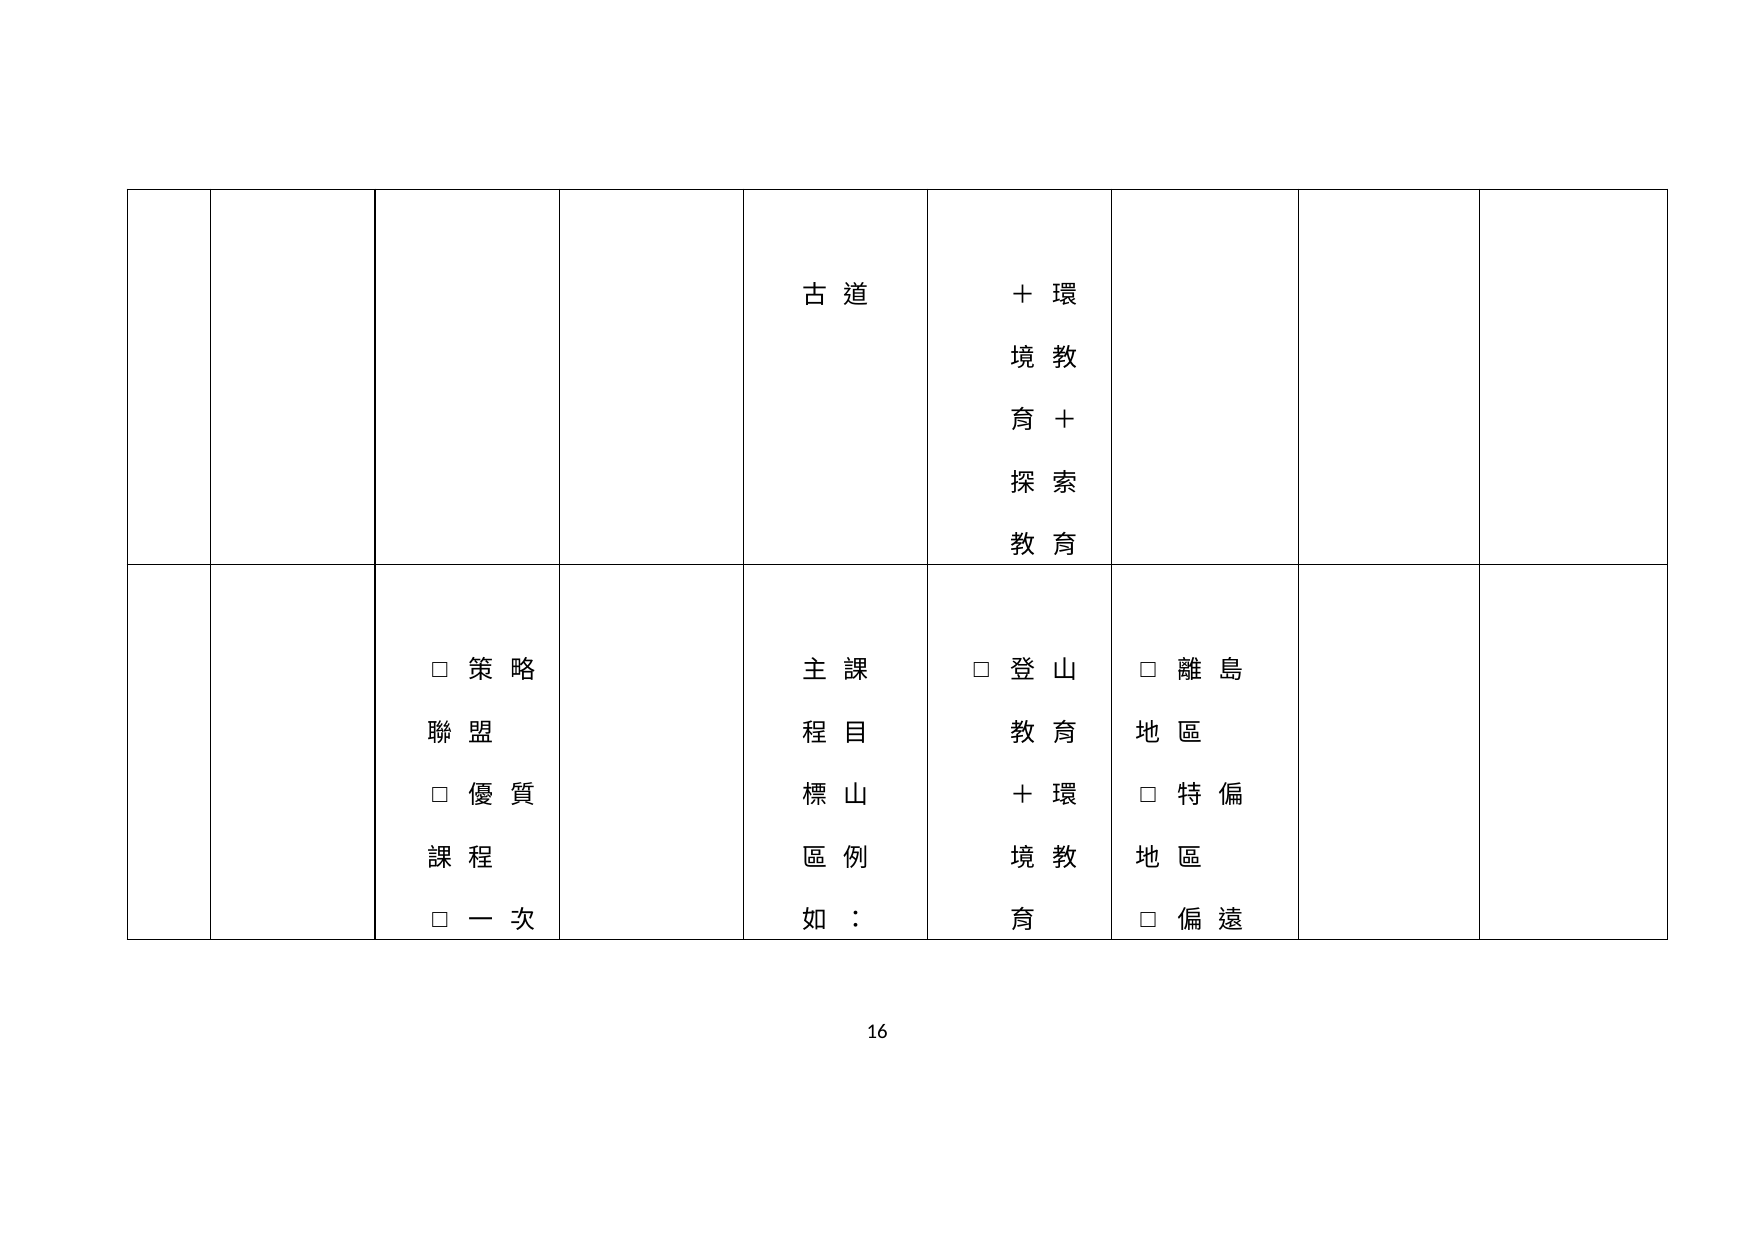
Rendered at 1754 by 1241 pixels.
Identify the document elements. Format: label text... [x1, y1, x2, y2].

table_cell [211, 565, 374, 938]
table_cell [128, 565, 210, 938]
table_cell [1112, 190, 1298, 563]
table_cell □離島地區 □特偏地區 □偏遠 [1112, 565, 1298, 938]
table_cell [1299, 190, 1479, 563]
table_cell [1480, 565, 1667, 938]
table_cell 古道 [744, 190, 927, 563]
table_cell 主課程目標山區例如： [744, 565, 927, 938]
table_cell [1480, 190, 1667, 563]
table_cell [560, 565, 743, 938]
table_cell □策略聯盟 □優質課程 □一次 [376, 565, 559, 938]
table_cell [1299, 565, 1479, 938]
table_cell [128, 190, 210, 563]
table_cell [560, 190, 743, 563]
table_cell ＋環境教育＋探索教育 [928, 190, 1111, 563]
table_cell [376, 190, 559, 563]
table_cell [211, 190, 374, 563]
table_cell □登山教育 ＋環境教育 [928, 565, 1111, 938]
